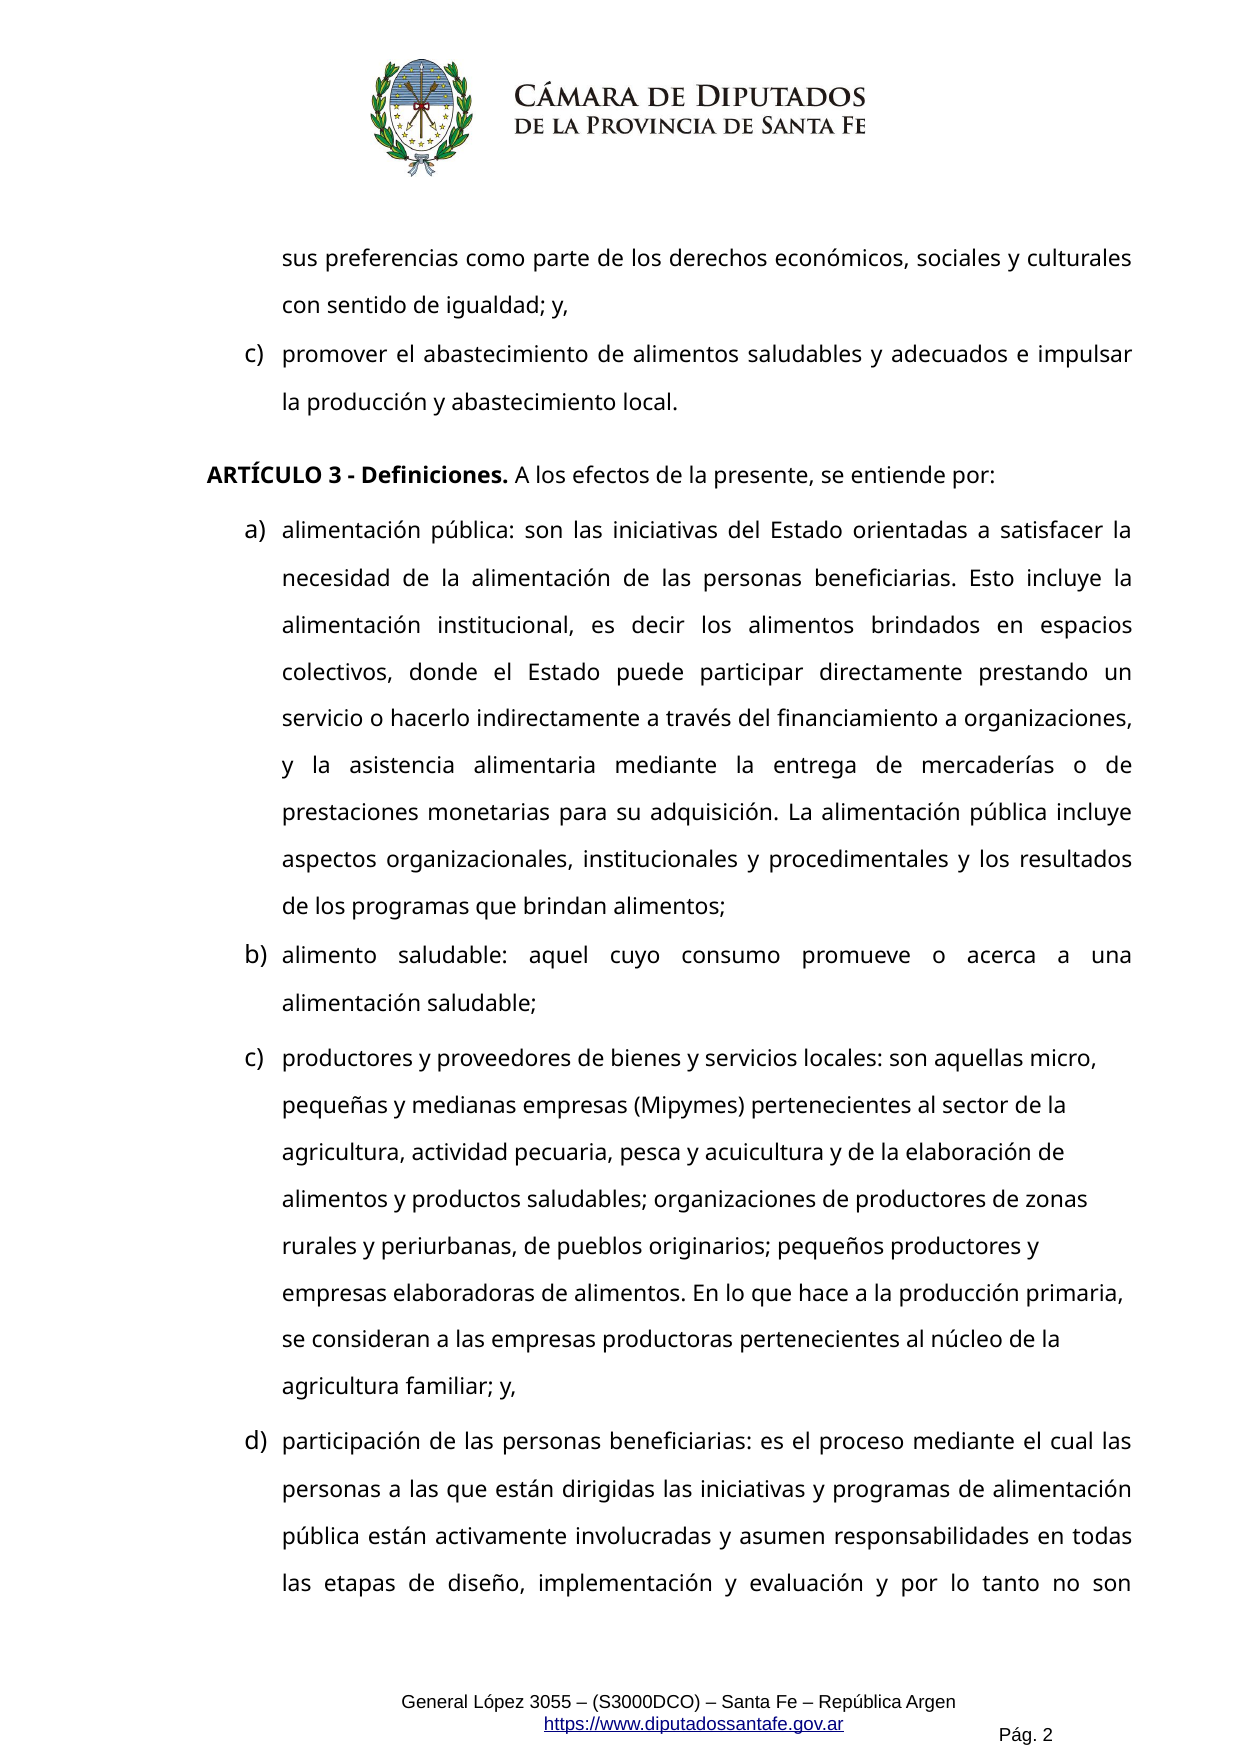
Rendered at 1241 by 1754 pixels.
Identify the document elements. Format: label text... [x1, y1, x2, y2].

list promover el abastecimiento de alimentos saludables y adecuados e impulsar la producción y abastecimiento local. [244, 336, 1133, 417]
list alimento saludable: aquel cuyo consumo promueve o acerca a una alimentación saludable; [244, 937, 1133, 1018]
list participación de las personas beneficiarias: es el proceso mediante el cual las personas a las que están dirigidas las iniciativas y programas de alimentación pública están activamente involucradas y asumen responsabilidades en todas las etapas de diseño, implementación y evaluación y por lo tanto no son [244, 1423, 1133, 1598]
list productores y proveedores de bienes y servicios locales: son aquellas micro, pequeñas y medianas empresas (Mipymes) pertenecientes al sector de la agricultura, actividad pecuaria, pesca y acuicultura y de la elaboración de alimentos y productos saludables; organizaciones de productores de zonas rurales y periurbanas, de pueblos originarios; pequeños productores y empresas elaboradoras de alimentos. En lo que hace a la producción primaria, se consideran a las empresas productoras pertenecientes al núcleo de la agricultura familiar; y, [244, 1039, 1133, 1401]
list sus preferencias como parte de los derechos económicos, sociales y culturales con sentido de igualdad; y, [244, 242, 1133, 320]
picture [370, 59, 866, 181]
list alimentación pública: son las iniciativas del Estado orientadas a satisfacer la necesidad de la alimentación de las personas beneficiarias. Esto incluye la alimentación institucional, es decir los alimentos brindados en espacios colectivos, donde el Estado puede participar directamente prestando un servicio o hacerlo indirectamente a través del financiamiento a organizaciones, y la asistencia alimentaria mediante la entrega de mercaderías o de prestaciones monetarias para su adquisición. La alimentación pública incluye aspectos organizacionales, institucionales y procedimentales y los resultados de los programas que brindan alimentos; [244, 512, 1133, 921]
text ARTÍCULO 3 - Definiciones. A los efectos de la presente, se entiende por: [207, 459, 1133, 491]
